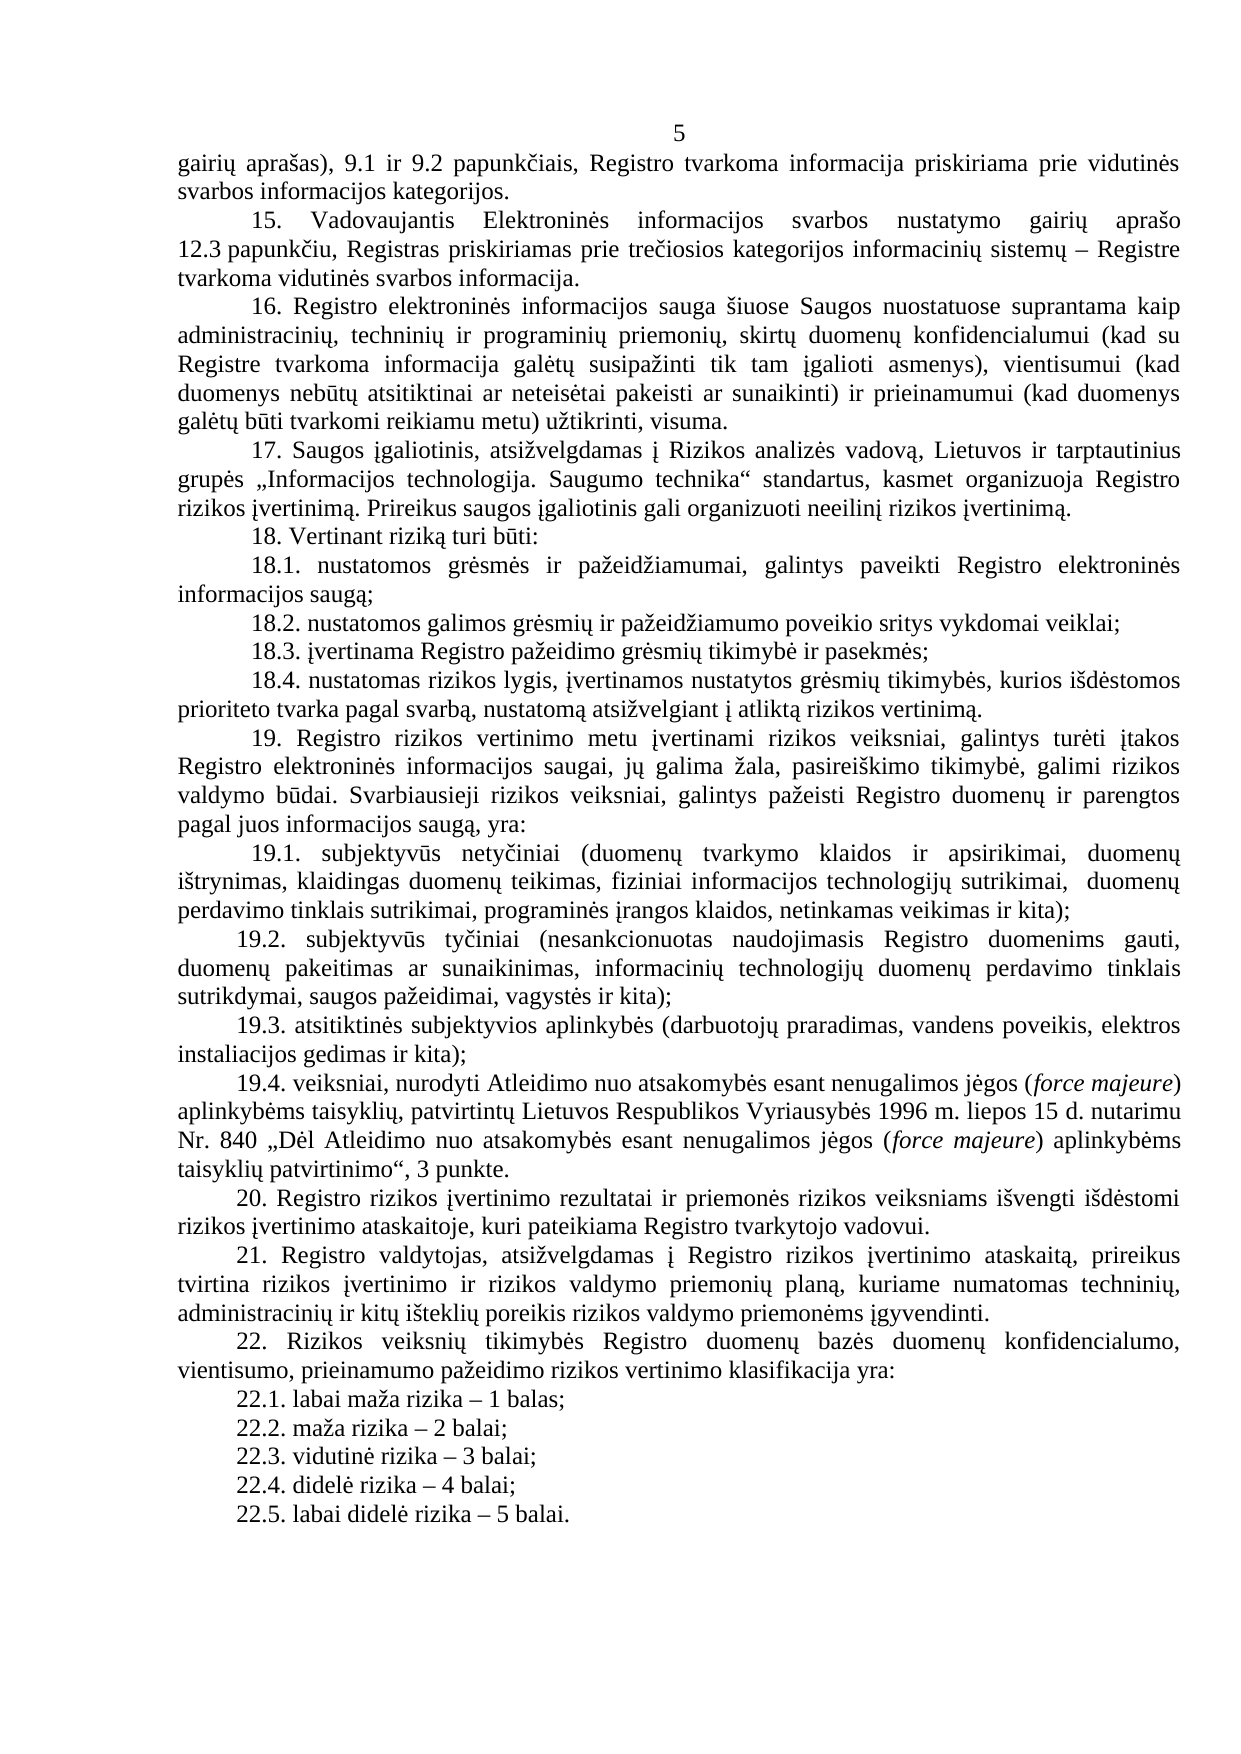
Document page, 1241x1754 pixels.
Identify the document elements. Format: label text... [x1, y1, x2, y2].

text gairių aprašas), 9.1 ir 9.2 papunkčiais, Registro tvarkoma informacija priskiriama prie vidutinės svarbos informacijos kategorijos. [177, 148, 1181, 205]
text 22.4. didelė rizika – 4 balai; [177, 1470, 1181, 1499]
text 16. Registro elektroninės informacijos sauga šiuose Saugos nuostatuose suprantama kaip administracinių, techninių ir programinių priemonių, skirtų duomenų konfidencialumui (kad su Registre tvarkoma informacija galėtų susipažinti tik tam įgalioti asmenys), vientisumui (kad duomenys nebūtų atsitiktinai ar neteisėtai pakeisti ar sunaikinti) ir prieinamumui (kad duomenys galėtų būti tvarkomi reikiamu metu) užtikrinti, visuma. [177, 291, 1181, 435]
text 18.2. nustatomos galimos grėsmių ir pažeidžiamumo poveikio sritys vykdomai veiklai; [177, 608, 1181, 636]
text 18. Vertinant riziką turi būti: [177, 521, 1181, 550]
text 18.4. nustatomas rizikos lygis, įvertinamos nustatytos grėsmių tikimybės, kurios išdėstomos prioriteto tvarka pagal svarbą, nustatomą atsižvelgiant į atliktą rizikos vertinimą. [177, 665, 1181, 723]
text 19. Registro rizikos vertinimo metu įvertinami rizikos veiksniai, galintys turėti įtakos Registro elektroninės informacijos saugai, jų galima žala, pasireiškimo tikimybė, galimi rizikos valdymo būdai. Svarbiausieji rizikos veiksniai, galintys pažeisti Registro duomenų ir parengtos pagal juos informacijos saugą, yra: [177, 723, 1181, 838]
text 20. Registro rizikos įvertinimo rezultatai ir priemonės rizikos veiksniams išvengti išdėstomi rizikos įvertinimo ataskaitoje, kuri pateikiama Registro tvarkytojo vadovui. [177, 1183, 1181, 1240]
text 18.1. nustatomos grėsmės ir pažeidžiamumai, galintys paveikti Registro elektroninės informacijos saugą; [177, 550, 1181, 608]
text 22.1. labai maža rizika – 1 balas; [177, 1384, 1181, 1413]
text 19.2. subjektyvūs tyčiniai (nesankcionuotas naudojimasis Registro duomenims gauti, duomenų pakeitimas ar sunaikinimas, informacinių technologijų duomenų perdavimo tinklais sutrikdymai, saugos pažeidimai, vagystės ir kita); [177, 924, 1181, 1010]
text 19.4. veiksniai, nurodyti Atleidimo nuo atsakomybės esant nenugalimos jėgos (force majeure) aplinkybėms taisyklių, patvirtintų Lietuvos Respublikos Vyriausybės 1996 m. liepos 15 d. nutarimu Nr. 840 „Dėl Atleidimo nuo atsakomybės esant nenugalimos jėgos (force majeure) aplinkybėms taisyklių patvirtinimo“, 3 punkte. [177, 1068, 1181, 1183]
text 22.3. vidutinė rizika – 3 balai; [177, 1441, 1181, 1470]
text 22.2. maža rizika – 2 balai; [177, 1413, 1181, 1441]
text 17. Saugos įgaliotinis, atsižvelgdamas į Rizikos analizės vadovą, Lietuvos ir tarptautinius grupės „Informacijos technologija. Saugumo technika“ standartus, kasmet organizuoja Registro rizikos įvertinimą. Prireikus saugos įgaliotinis gali organizuoti neeilinį rizikos įvertinimą. [177, 435, 1181, 521]
text 22.5. labai didelė rizika – 5 balai. [177, 1499, 1181, 1528]
text 21. Registro valdytojas, atsižvelgdamas į Registro rizikos įvertinimo ataskaitą, prireikus tvirtina rizikos įvertinimo ir rizikos valdymo priemonių planą, kuriame numatomas techninių, administracinių ir kitų išteklių poreikis rizikos valdymo priemonėms įgyvendinti. [177, 1240, 1181, 1326]
text 15. Vadovaujantis Elektroninės informacijos svarbos nustatymo gairių aprašo 12.3 papunkčiu, Registras priskiriamas prie trečiosios kategorijos informacinių sistemų – Registre tvarkoma vidutinės svarbos informacija. [177, 205, 1181, 291]
text 18.3. įvertinama Registro pažeidimo grėsmių tikimybė ir pasekmės; [177, 636, 1181, 665]
text 19.1. subjektyvūs netyčiniai (duomenų tvarkymo klaidos ir apsirikimai, duomenų ištrynimas, klaidingas duomenų teikimas, fiziniai informacijos technologijų sutrikimai, duomenų perdavimo tinklais sutrikimai, programinės įrangos klaidos, netinkamas veikimas ir kita); [177, 838, 1181, 924]
text 22. Rizikos veiksnių tikimybės Registro duomenų bazės duomenų konfidencialumo, vientisumo, prieinamumo pažeidimo rizikos vertinimo klasifikacija yra: [177, 1326, 1181, 1384]
text 19.3. atsitiktinės subjektyvios aplinkybės (darbuotojų praradimas, vandens poveikis, elektros instaliacijos gedimas ir kita); [177, 1010, 1181, 1068]
